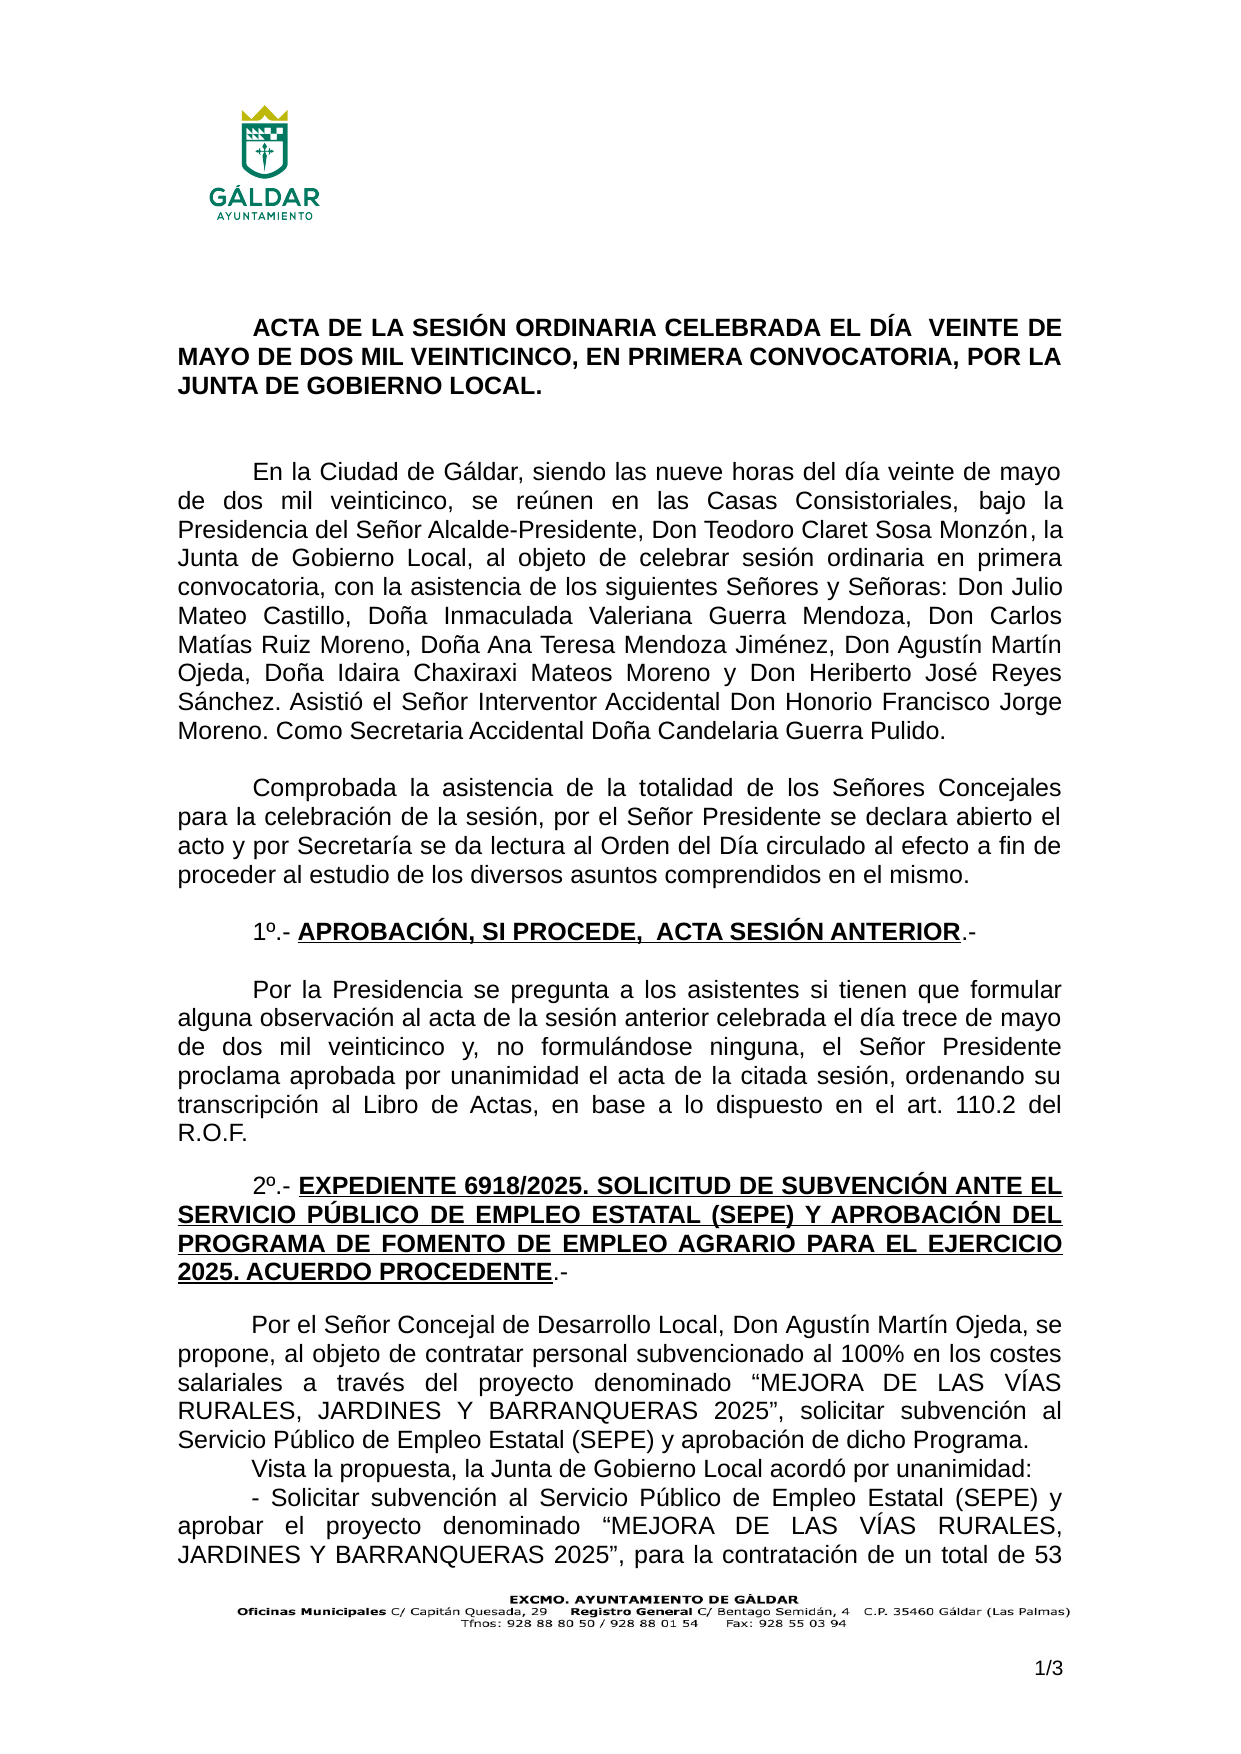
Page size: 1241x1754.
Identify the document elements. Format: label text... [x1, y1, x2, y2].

text Por el Señor Concejal de Desarrollo Local, Don Agustín Martín Ojeda, se propone, al objeto de contratar personal subvencionado al 100% en los costes salariales a través del proyecto denominado “MEJORA DE LAS VÍAS RURALES, JARDINES Y BARRANQUERAS 2025”, solicitar subvención al Servicio Público de Empleo Estatal (SEPE) y aprobación de dicho Programa. [177, 1310, 1063, 1454]
text PROGRAMA DE FOMENTO DE EMPLEO AGRARIO PARA EL EJERCICIO [177, 1226, 1063, 1254]
text En la Ciudad de Gáldar, siendo las nueve horas del día veinte de mayo de dos mil veinticinco, se reúnen en las Casas Consistoriales, bajo la Presidencia del Señor Alcalde-Presidente, Don Teodoro Claret Sosa Monzón, la Junta de Gobierno Local, al objeto de celebrar sesión ordinaria en primera convocatoria, con la asistencia de los siguientes Señores y Señoras: Don Julio Mateo Castillo, Doña Inmaculada Valeriana Guerra Mendoza, Don Carlos Matías Ruiz Moreno, Doña Ana Teresa Mendoza Jiménez, Don Agustín Martín Ojeda, Doña Idaira Chaxiraxi Mateos Moreno y Don Heriberto José Reyes Sánchez. Asistió el Señor Interventor Accidental Don Honorio Francisco Jorge Moreno. Como Secretaria Accidental Doña Candelaria Guerra Pulido. [177, 457, 1063, 745]
text ACTA DE LA SESIÓN ORDINARIA CELEBRADA EL DÍA VEINTE DE MAYO DE DOS MIL VEINTICINCO, EN PRIMERA CONVOCATORIA, POR LA JUNTA DE GOBIERNO LOCAL. [177, 313, 1063, 400]
picture [188, 76, 340, 256]
text 2º.- EXPEDIENTE 6918/2025. SOLICITUD DE SUBVENCIÓN ANTE EL SERVICIO PÚBLICO DE EMPLEO ESTATAL (SEPE) Y APROBACIÓN DEL [177, 1171, 1063, 1225]
text 2025. ACUERDO PROCEDENTE.- [177, 1255, 1063, 1286]
text Comprobada la asistencia de la totalidad de los Señores Concejales para la celebración de la sesión, por el Señor Presidente se declara abierto el acto y por Secretaría se da lectura al Orden del Día circulado al efecto a fin de proceder al estudio de los diversos asuntos comprendidos en el mismo. [177, 773, 1063, 888]
picture [246, 1594, 1072, 1628]
text - Solicitar subvención al Servicio Público de Empleo Estatal (SEPE) y aprobar el proyecto denominado “MEJORA DE LAS VÍAS RURALES, JARDINES Y BARRANQUERAS 2025”, para la contratación de un total de 53 [177, 1483, 1063, 1569]
text Vista la propuesta, la Junta de Gobierno Local acordó por unanimidad: [177, 1454, 1063, 1483]
text 1º.- APROBACIÓN, SI PROCEDE, ACTA SESIÓN ANTERIOR.- [177, 917, 1063, 946]
text Por la Presidencia se pregunta a los asistentes si tienen que formular alguna observación al acta de la sesión anterior celebrada el día trece de mayo de dos mil veinticinco y, no formulándose ninguna, el Señor Presidente proclama aprobada por unanimidad el acta de la citada sesión, ordenando su transcripción al Libro de Actas, en base a lo dispuesto en el art. 110.2 del R.O.F. [177, 975, 1063, 1147]
